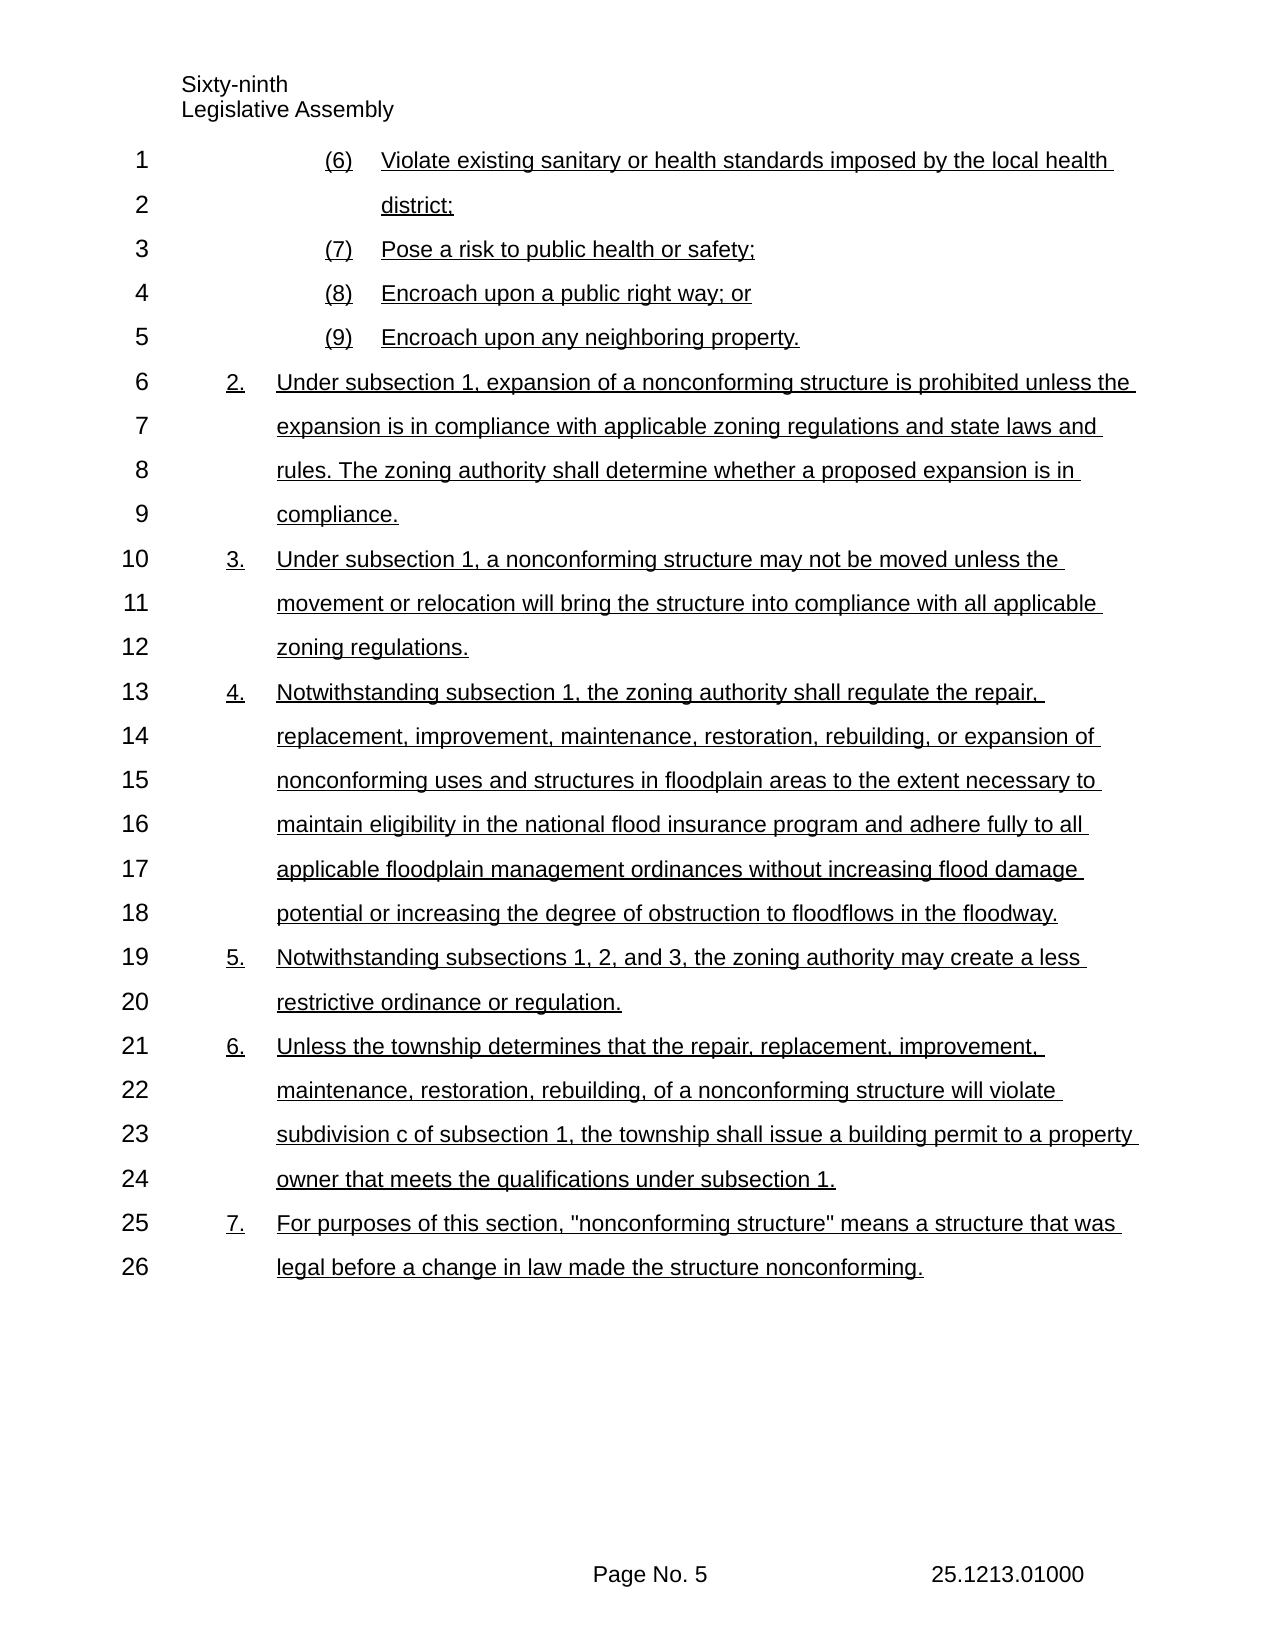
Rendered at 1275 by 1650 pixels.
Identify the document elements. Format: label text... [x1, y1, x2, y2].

text 6. Unless the township determines that the repair, replacement, improvement, maintenance, restoration, rebuilding, of a nonconforming structure will violate subdivision c of subsection 1, the township shall issue a building permit to a property owner that meets the qualifications under subsection 1. [181, 1019, 1154, 1196]
text 2. Under subsection 1, expansion of a nonconforming structure is prohibited unless the expansion is in compliance with applicable zoning regulations and state laws and rules. The zoning authority shall determine whether a proposed expansion is in compliance. [181, 355, 1154, 532]
text (6) Violate existing sanitary or health standards imposed by the local health district; [181, 133, 1154, 222]
text (8) Encroach upon a public right way; or [181, 266, 1154, 310]
text (7) Pose a risk to public health or safety; [181, 222, 1154, 266]
text 7. For purposes of this section, "nonconforming structure" means a structure that was legal before a change in law made the structure nonconforming. [181, 1196, 1154, 1284]
text (9) Encroach upon any neighboring property. [181, 310, 1154, 355]
text 4. Notwithstanding subsection 1, the zoning authority shall regulate the repair, replacement, improvement, maintenance, restoration, rebuilding, or expansion of nonconforming uses and structures in floodplain areas to the extent necessary to maintain eligibility in the national flood insurance program and adhere fully to all applicable floodplain management ordinances without increasing flood damage potential or increasing the degree of obstruction to floodflows in the floodway. [181, 664, 1154, 930]
text 5. Notwithstanding subsections 1, 2, and 3, the zoning authority may create a less restrictive ordinance or regulation. [181, 930, 1154, 1019]
text 3. Under subsection 1, a nonconforming structure may not be moved unless the movement or relocation will bring the structure into compliance with all applicable zoning regulations. [181, 532, 1154, 664]
